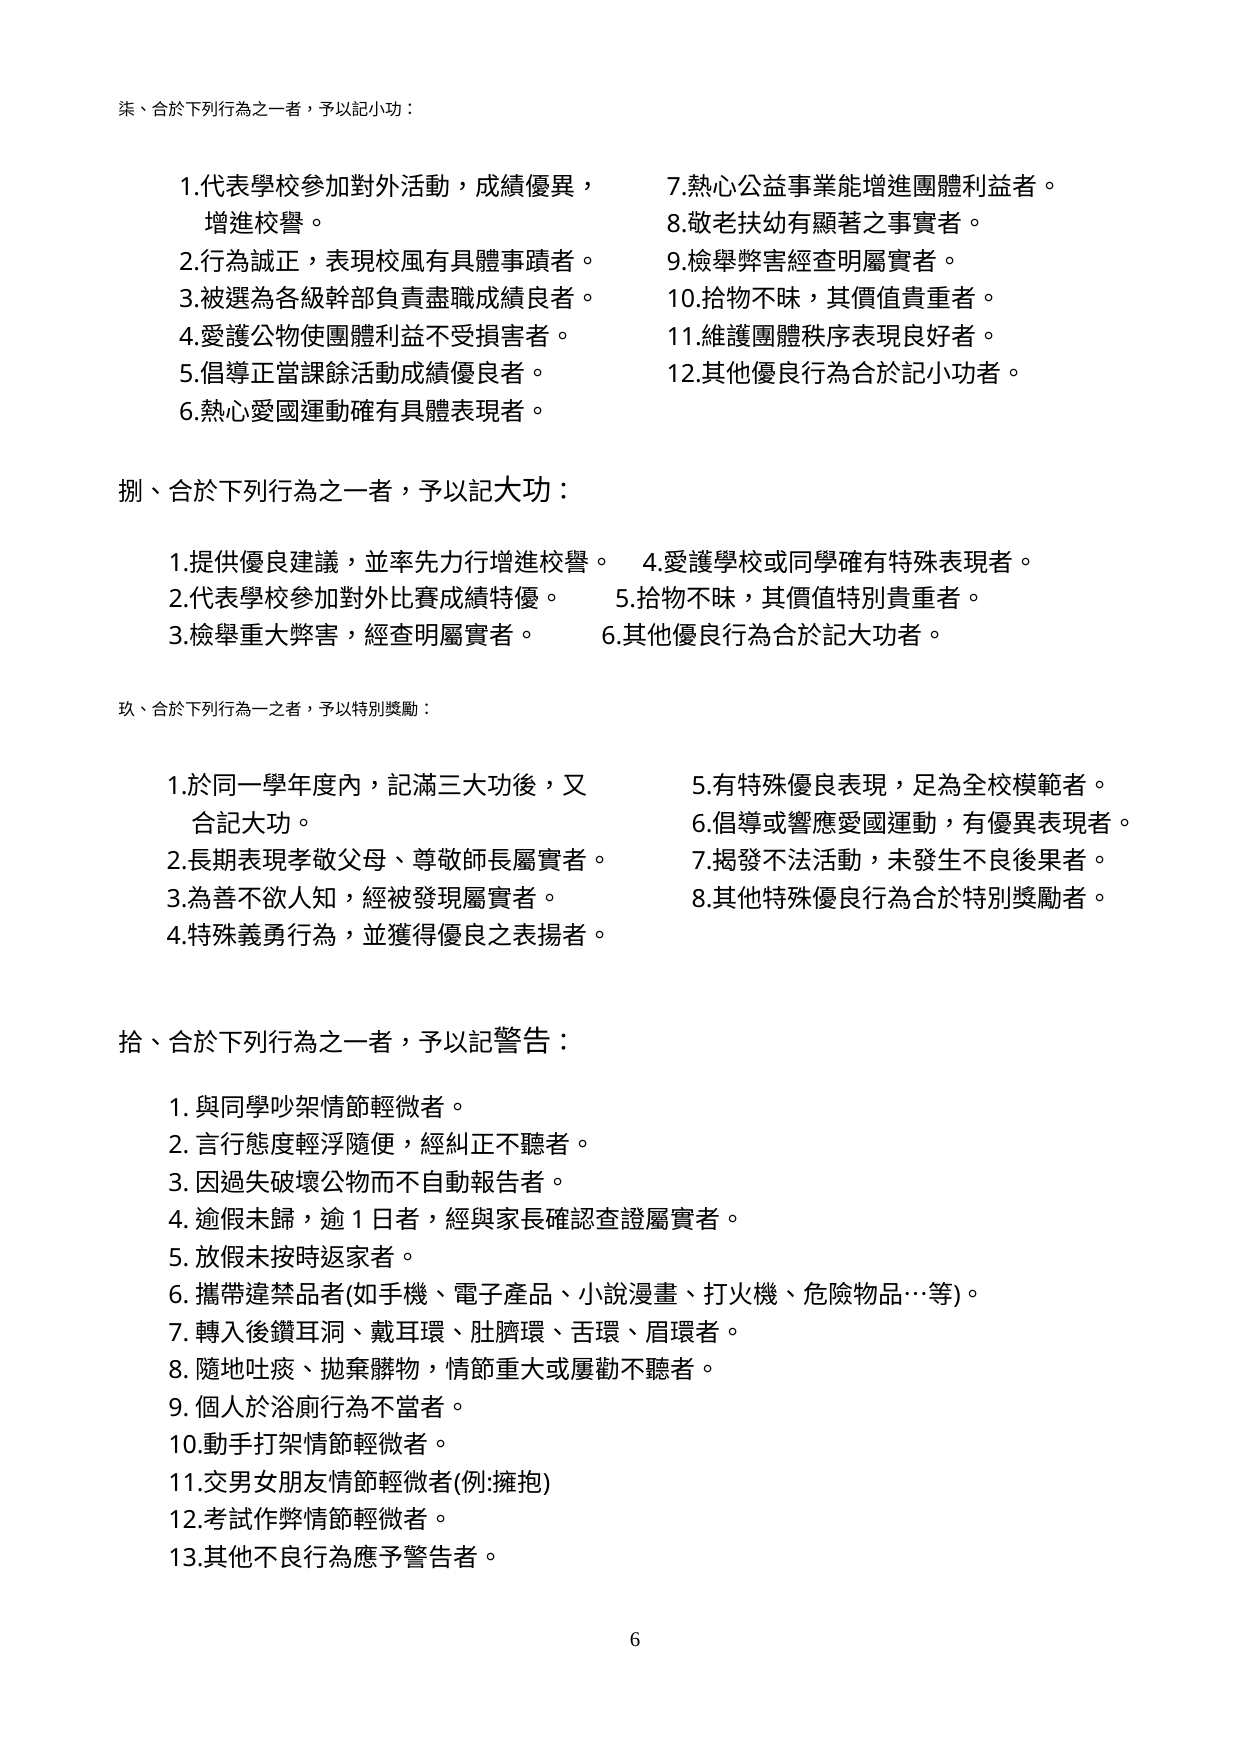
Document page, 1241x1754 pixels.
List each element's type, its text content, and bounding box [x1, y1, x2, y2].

text 11.交男女朋友情節輕微者(例:擁抱) [118, 1462, 1152, 1499]
text 拾、合於下列行為之一者，予以記警告： [118, 1001, 1152, 1076]
text 13.其他不良行為應予警告者。 [118, 1537, 1152, 1574]
text 7. 轉入後鑽耳洞、戴耳環、肚臍環、舌環、眉環者。 [118, 1312, 1152, 1349]
text 1. 與同學吵架情節輕微者。 [118, 1087, 1152, 1124]
text 玖、合於下列行為一之者，予以特別獎勵： [118, 689, 1152, 764]
text 柒、合於下列行為之一者，予以記小功： [118, 89, 1152, 164]
text 2. 言行態度輕浮隨便，經糾正不聽者。 [118, 1124, 1152, 1162]
text 捌、合於下列行為之一者，予以記大功： [118, 466, 1152, 509]
table_header 5.有特殊優良表現，足為全校模範者。 6.倡導或響應愛國運動，有優異表現者。 7.揭發不法活動，未發生不良後果者。 8.其他特殊優良行為合於特別獎勵者。 [681, 765, 1156, 952]
table_header 1.代表學校參加對外活動，成績優異， 增進校譽。 2.行為誠正，表現校風有具體事蹟者。 3.被選為各級幹部負責盡職成績良者。 4.愛護公物使團體利益不受損害者。 5.倡導正當課餘活動成績優良者。 6.熱心愛國運動確有具體表現者。 [168, 165, 655, 428]
text 1.提供優良建議，並率先力行增進校譽。 4.愛護學校或同學確有特殊表現者。 2.代表學校參加對外比賽成績特優。 5.拾物不昧，其價值特別貴重者。 3.檢舉重大弊害，經查明屬實者。 6.其他優良行為合於記大功者。 [118, 509, 1152, 651]
text 8. 隨地吐痰、拋棄髒物，情節重大或屢勸不聽者。 [118, 1349, 1152, 1387]
text 4. 逾假未歸，逾1日者，經與家長確認查證屬實者。 [118, 1199, 1152, 1237]
text 3. 因過失破壞公物而不自動報告者。 [118, 1162, 1152, 1199]
text 12.考試作弊情節輕微者。 [118, 1499, 1152, 1537]
text 6. 攜帶違禁品者(如手機、電子產品、小說漫畫、打火機、危險物品…等)。 [118, 1274, 1152, 1312]
text 10.動手打架情節輕微者。 [118, 1424, 1152, 1462]
table_header 1.於同一學年度內，記滿三大功後，又 合記大功。 2.長期表現孝敬父母、尊敬師長屬實者。 3.為善不欲人知，經被發現屬實者。 4.特殊義勇行為，並獲得優良之表揚者。 [156, 765, 680, 952]
text 9. 個人於浴廁行為不當者。 [118, 1387, 1152, 1424]
text 5. 放假未按時返家者。 [118, 1237, 1152, 1274]
table_header 7.熱心公益事業能增進團體利益者。 8.敬老扶幼有顯著之事實者。 9.檢舉弊害經查明屬實者。 10.拾物不昧，其價值貴重者。 11.維護團體秩序表現良好者。 12.其他優良行為合於記小功者。 [656, 165, 1118, 428]
